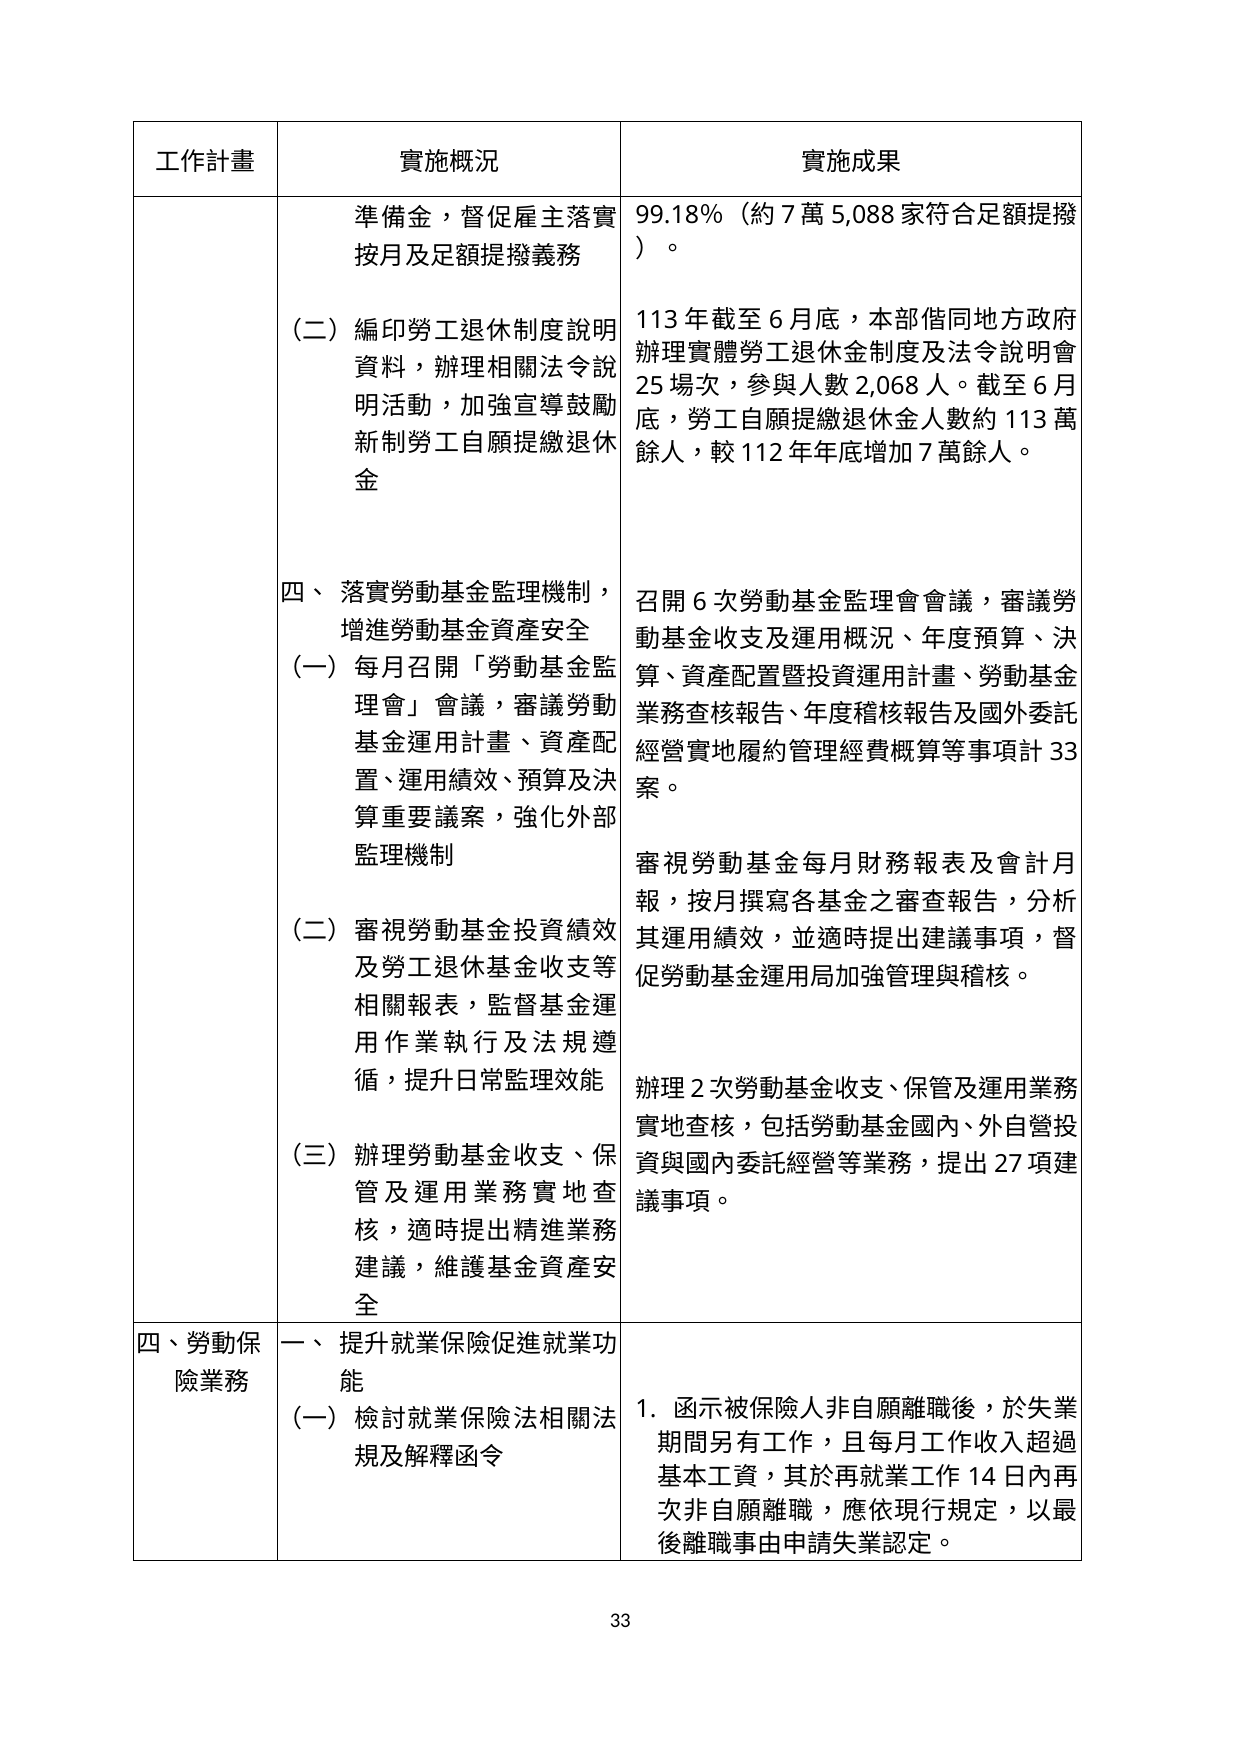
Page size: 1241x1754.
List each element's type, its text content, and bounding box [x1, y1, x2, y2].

table_header 實施概況 [278, 122, 620, 196]
table_cell [134, 197, 277, 1322]
table_cell 推動雇主提供哺（集）乳室與托兒設施措施 為促進員工子女托育服務，偕同地方政府輔導雇主提供哺（集）乳室與托兒設施措施 辦理事業單位提供哺（集）乳室與托兒設施措施觀摩座談、專家諮詢輔導，以促進事業單位提供多元化育兒設施措施 輔導企業推動工作與生活平衡措施，打造友善職場環境 推廣友善職場作法，輔導與補助企業辦理工作生活平衡措施 辦理教育訓練及專家入場輔導服務，培力企業規劃工作生活平衡措施知能 落實新、舊勞工退休金制度，強化勞工退休金權益保障 積極查核舊制勞工退休準備金，督促雇主落實按月及足額提撥義務 編印勞工退休制度說明資料，辦理相關法令說明活動，加強宣導鼓勵新制勞工自願提繳退休金 落實勞動基金監理機制，增進勞動基金資產安全 每月召開「勞動基金監理會」會議，審議勞動基金運用計畫、資產配置、運用績效、預算及決算重要議案，強化外部監理機制 審視勞動基金投資績效及勞工退休基金收支等相關報表，監督基金運用作業執行及法規遵循，提升日常監理效能 辦理勞動基金收支、保管及運用業務實地查核，適時提出精進業務建議，維護基金資產安全 [278, 197, 620, 1322]
table_cell 函示被保險人非自願離職後，於失業期間另有工作，且每月工作收入超過基本工資，其於再就業工作 14 日內再次非自願離職，應依現行規定，以最後離職事由申請失業認定。 函示被保險人非自願離職後，是否再就業逾14日，應就勞雇雙方約定之勞動契約內容及出勤態樣等綜合判斷，不以加、退保紀錄是否連續作為唯一判斷依據。 113年6月4日發布勞動部辦理一百十三年花蓮縣轄區內受○四○三震災影響投保單位保險費補貼要點，減緩雇主經濟負擔，協助穩定勞工就業。 依就業保險法第9條規定，辦理113年就業保險費率精算審查作業。 規劃辦理就業保險研習營相關事宜。 透過本部臉書說明就業保險相關規定及權益，計3則貼文。 113年4月25日公告98年度、99年度、102年度至104年度、108年度至110年度依規定請領勞工保險年金給付者，自113年5月起調整勞工保險年金給付金額。 函示雇主依性別平等工作法第13條之1或其他相關法令規定，於性騷擾申訴調查期間，暫時停止被保險人職務，投保單位仍應為被保險人辦理參加勞工保險、就業保險及勞工職業災害保險，停職期間投保單位不得申報調整投保薪資。 函示投保單位得比照勞工保險條例第9條規定，繼續為失蹤勞工加保勞工保險，以保障失蹤勞工及其遺屬之保險權益；又勞工於失蹤期間尚無職業災害保險保障需求，投保單位得比照勞工職業災害保險及保護法施行細則第13條第2款規定為其辦理勞工職業災害保險退保。 為穩定勞保基金流量及水位，辦理113年度撥補勞保基金1,300億（含疫後特別預算100億元）事宜，截至6月3日款項已分次全數撥入。 辦理「113年勞工保險被保險人紓困貸款」，受惠勞工11萬9千餘人，撥款總額達119億餘元。 辦理勞工保險相關法令及年金制度說明會17場次，計1,556人參與。 透過本部臉書說明勞工保險相關規定及權益，計2則貼文。 函示勞工職業災害保險及保護法第6條所定之勞工，於投保單位補辦理投保手續當日遭遇職業傷病請領保險給付者，應依同法第36條規定令投保單位限期繳納給付金額。 配合「勞工職業災害保險費率精算及財務評估案」進度，辦理勞工職業災害保險費率調整之法制作業。 為增進第一線服務職災勞工人員對於災保法之知能，將於113年7月至9月間於北、中、南區辦理3場次「職業災害保險業務研習營」。 已透過網路媒體宣導職災保險共4則，瀏覽人數計1,841人次。 按月召開勞工保險監理會議，完成審議案共47案，分別為報告案33案、討論案14案。 規劃辦理113年度勞動相關保險業務檢查相關事宜。 規劃辦理113年勞動相關保險及就業保險法第12條促進就業措施訪視、勞動相關保險財務帳務檢查相關事宜。 [621, 1323, 1081, 1559]
table_cell 四、勞動保險業務 [134, 1323, 277, 1559]
table_header 工作計畫 [134, 122, 277, 196]
table_cell 提升就業保險促進就業功能 檢討就業保險法相關法規及解釋函令 辦理就業保險法令及制度說明事宜，提升勞工及投保單位等人員對相關規範之瞭解 健全勞工保險制度及財務 檢討修正勞工保險條例相關法規及解釋函令 配合整體年金政策期程，研謀勞工保險財務改善因應對策，維持制度穩定運作 辦理勞工保險法令及制度說明事宜 完備勞工職業災害保險制度 檢討勞工職業災害保險相關法制 辦理職業災害保險法令宣導說明事宜 強化保險業務監理功能 定期召開勞工保險監理會議，審議勞工保險、就業保險及勞工職業災害保險年度工作計畫、預決算及其他業務監理事項 辦理勞工保險、就業保險及勞工職業災害保險業務檢查、財務帳務檢查及外部訪查等業務 [278, 1323, 620, 1559]
table_header 實施成果 [621, 122, 1081, 196]
table_cell 99.18％（約7萬5,088家符合足額提撥）。 113年截至6月底，本部偕同地方政府辦理實體勞工退休金制度及法令說明會25場次，參與人數2,068人。截至6月底，勞工自願提繳退休金人數約113萬餘人，較112年年底增加7萬餘人。 召開6次勞動基金監理會會議，審議勞動基金收支及運用概況、年度預算、決算、資產配置暨投資運用計畫、勞動基金業務查核報告、年度稽核報告及國外委託經營實地履約管理經費概算等事項計33案。 審視勞動基金每月財務報表及會計月報，按月撰寫各基金之審查報告，分析其運用績效，並適時提出建議事項，督促勞動基金運用局加強管理與稽核。 辦理2次勞動基金收支、保管及運用業務實地查核，包括勞動基金國內、外自營投資與國內委託經營等業務，提出27項建議事項。 [621, 197, 1081, 1322]
